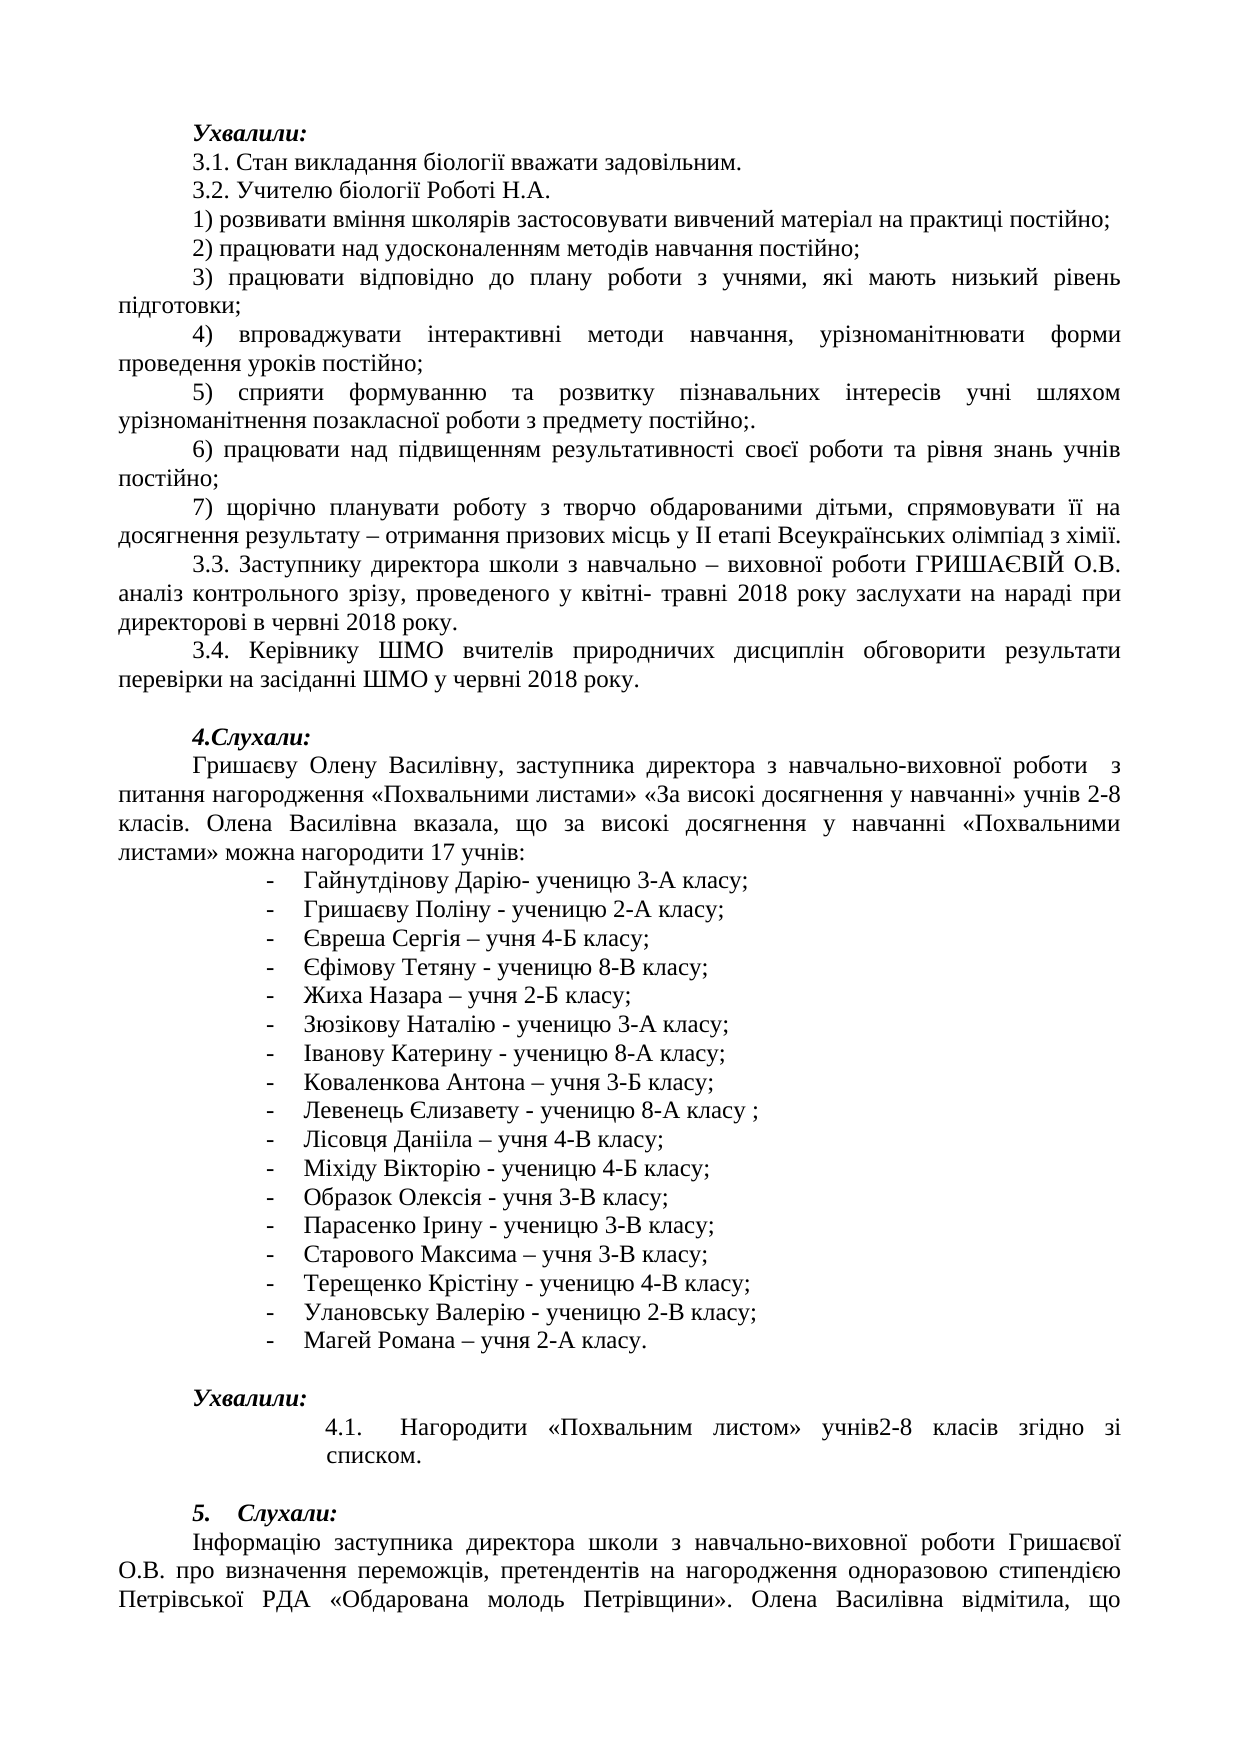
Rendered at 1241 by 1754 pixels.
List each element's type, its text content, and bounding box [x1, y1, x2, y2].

text Гришаєву Олену Василівну, заступника директора з навчально-виховної роботи з питання нагородження «Похвальними листами» «За високі досягнення у навчанні» учнів 2-8 класів. Олена Василівна вказала, що за високі досягнення у навчанні «Похвальними листами» можна нагородити 17 учнів: [118, 751, 1122, 866]
list Нагородити «Похвальним листом» учнів2-8 класів згідно зі списком. [251, 1412, 1122, 1469]
list Коваленкова Антона – учня 3-Б класу; [192, 1067, 1122, 1096]
text 1) розвивати вміння школярів застосовувати вивчений матеріал на практиці постійно; [118, 204, 1122, 233]
text 3) працювати відповідно до плану роботи з учнями, які мають низький рівень підготовки; [118, 262, 1122, 319]
list Євреша Сергія – учня 4-Б класу; [192, 923, 1122, 952]
text 3.1. Стан викладання біології вважати задовільним. [118, 147, 1122, 176]
text 5) сприяти формуванню та розвитку пізнавальних інтересів учні шляхом урізноманітнення позакласної роботи з предмету постійно;. [118, 377, 1122, 434]
list Іванову Катерину - ученицю 8-А класу; [192, 1038, 1122, 1067]
list Улановську Валерію - ученицю 2-В класу; [192, 1297, 1122, 1326]
text 6) працювати над підвищенням результативності своєї роботи та рівня знань учнів постійно; [118, 434, 1122, 492]
text Інформацію заступника директора школи з навчально-виховної роботи Гришаєвої О.В. про визначення переможців, претендентів на нагородження одноразовою стипендією Петрівської РДА «Обдарована молодь Петрівщини». Олена Василівна відмітила, що [118, 1527, 1122, 1613]
list Гришаєву Поліну - ученицю 2-А класу; [192, 894, 1122, 923]
list Парасенко Ірину - ученицю 3-В класу; [192, 1211, 1122, 1239]
text 3.3. Заступнику директора школи з навчально – виховної роботи ГРИШАЄВІЙ О.В. аналіз контрольного зрізу, проведеного у квітні- травні 2018 року заслухати на нараді при директорові в червні 2018 року. [118, 549, 1122, 636]
list Жиха Назара – учня 2-Б класу; [192, 981, 1122, 1009]
text 2) працювати над удосконаленням методів навчання постійно; [118, 233, 1122, 262]
text 7) щорічно планувати роботу з творчо обдарованими дітьми, спрямовувати її на досягнення результату – отримання призових місць у ІІ етапі Всеукраїнських олімпіад з хімії. [118, 492, 1122, 549]
list Старового Максима – учня 3-В класу; [192, 1239, 1122, 1268]
list Магей Романа – учня 2-А класу. [192, 1326, 1122, 1354]
text 3.2. Учителю біології Роботі Н.А. [118, 176, 1122, 204]
list Образок Олексія - учня 3-В класу; [192, 1182, 1122, 1211]
text 3.4. Керівнику ШМО вчителів природничих дисциплін обговорити результати перевірки на засіданні ШМО у червні 2018 року. [118, 636, 1122, 693]
list Слухали: [118, 1498, 1122, 1527]
text Ухвалили: [118, 118, 1122, 147]
list Єфімову Тетяну - ученицю 8-В класу; [192, 952, 1122, 981]
text 4.Слухали: [118, 722, 1122, 751]
list Терещенко Крістіну - ученицю 4-В класу; [192, 1268, 1122, 1297]
list Гайнутдінову Дарію- ученицю 3-А класу; [192, 866, 1122, 894]
list Зюзікову Наталію - ученицю 3-А класу; [192, 1009, 1122, 1038]
text 4) впроваджувати інтерактивні методи навчання, урізноманітнювати форми проведення уроків постійно; [118, 319, 1122, 377]
list Левенець Єлизавету - ученицю 8-А класу ; [192, 1096, 1122, 1124]
list Лісовця Данііла – учня 4-В класу; [192, 1124, 1122, 1153]
text Ухвалили: [118, 1383, 1122, 1412]
list Міхіду Вікторію - ученицю 4-Б класу; [192, 1153, 1122, 1182]
